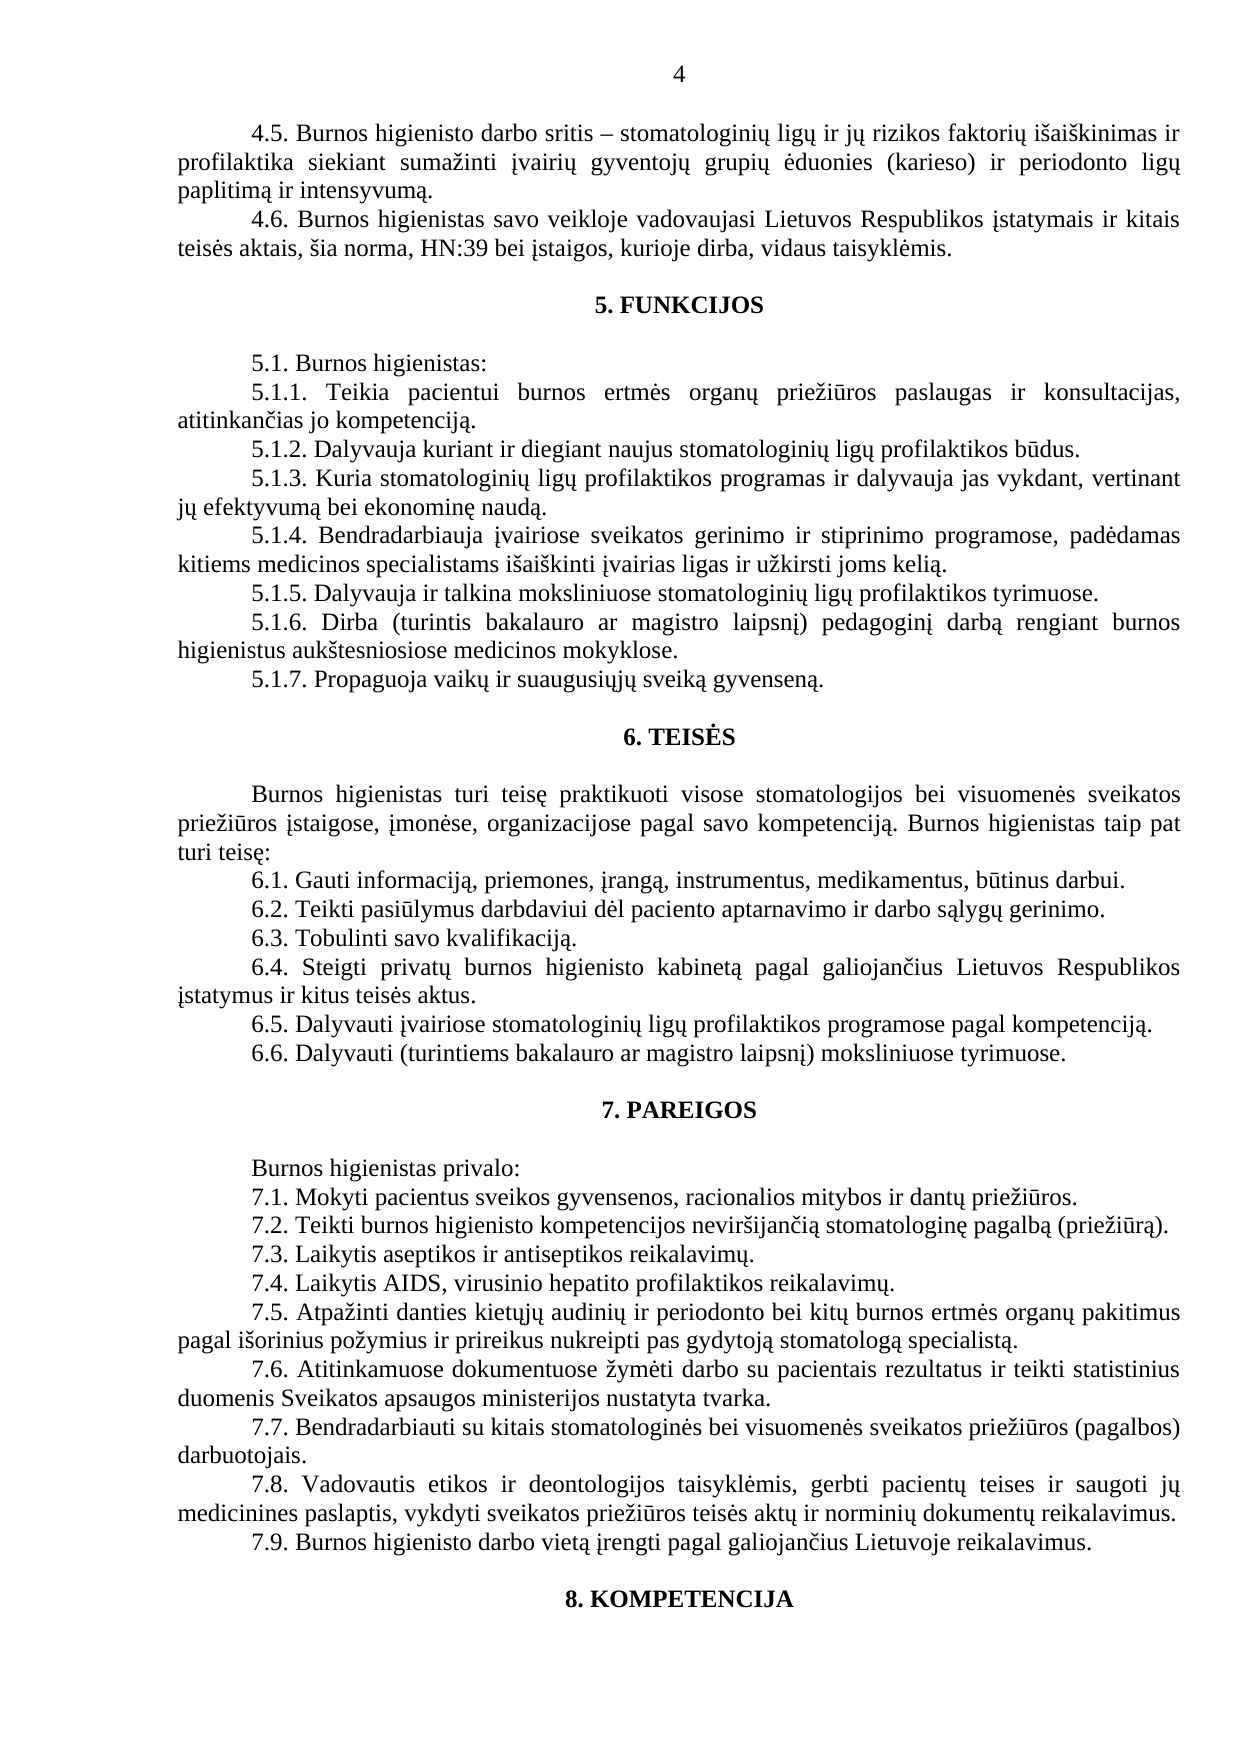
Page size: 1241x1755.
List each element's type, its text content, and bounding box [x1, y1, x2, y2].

text 6.6. Dalyvauti (turintiems bakalauro ar magistro laipsnį) moksliniuose tyrimuose. [177, 1038, 1181, 1067]
text 5.1.3. Kuria stomatologinių ligų profilaktikos programas ir dalyvauja jas vykdant, vertinant jų efektyvumą bei ekonominę naudą. [177, 463, 1181, 521]
text 7.7. Bendradarbiauti su kitais stomatologinės bei visuomenės sveikatos priežiūros (pagalbos) darbuotojais. [177, 1412, 1181, 1469]
text Burnos higienistas turi teisę praktikuoti visose stomatologijos bei visuomenės sveikatos priežiūros įstaigose, įmonėse, organizacijose pagal savo kompetenciją. Burnos higienistas taip pat turi teisę: [177, 779, 1181, 866]
text 6.5. Dalyvauti įvairiose stomatologinių ligų profilaktikos programose pagal kompetenciją. [177, 1009, 1181, 1038]
text 7.3. Laikytis aseptikos ir antiseptikos reikalavimų. [177, 1239, 1181, 1268]
text 4.5. Burnos higienisto darbo sritis – stomatologinių ligų ir jų rizikos faktorių išaiškinimas ir profilaktika siekiant sumažinti įvairių gyventojų grupių ėduonies (karieso) ir periodonto ligų paplitimą ir intensyvumą. [177, 118, 1181, 204]
text 7.2. Teikti burnos higienisto kompetencijos neviršijančią stomatologinę pagalbą (priežiūrą). [177, 1211, 1181, 1239]
text 7.6. Atitinkamuose dokumentuose žymėti darbo su pacientais rezultatus ir teikti statistinius duomenis Sveikatos apsaugos ministerijos nustatyta tvarka. [177, 1354, 1181, 1412]
text 5.1.6. Dirba (turintis bakalauro ar magistro laipsnį) pedagoginį darbą rengiant burnos higienistus aukštesniosiose medicinos mokyklose. [177, 607, 1181, 664]
text 6. TEISĖS [177, 722, 1181, 751]
text 5.1.2. Dalyvauja kuriant ir diegiant naujus stomatologinių ligų profilaktikos būdus. [177, 434, 1181, 463]
text 7.1. Mokyti pacientus sveikos gyvensenos, racionalios mitybos ir dantų priežiūros. [177, 1182, 1181, 1211]
text 6.4. Steigti privatų burnos higienisto kabinetą pagal galiojančius Lietuvos Respublikos įstatymus ir kitus teisės aktus. [177, 952, 1181, 1009]
text 4.6. Burnos higienistas savo veikloje vadovaujasi Lietuvos Respublikos įstatymais ir kitais teisės aktais, šia norma, HN:39 bei įstaigos, kurioje dirba, vidaus taisyklėmis. [177, 204, 1181, 262]
text 6.2. Teikti pasiūlymus darbdaviui dėl paciento aptarnavimo ir darbo sąlygų gerinimo. [177, 894, 1181, 923]
text 6.3. Tobulinti savo kvalifikaciją. [177, 923, 1181, 952]
text 5.1. Burnos higienistas: [177, 348, 1181, 377]
text 6.1. Gauti informaciją, priemones, įrangą, instrumentus, medikamentus, būtinus darbui. [177, 866, 1181, 894]
text 7.4. Laikytis AIDS, virusinio hepatito profilaktikos reikalavimų. [177, 1268, 1181, 1297]
text 5. FUNKCIJOS [177, 291, 1181, 319]
text Burnos higienistas privalo: [177, 1153, 1181, 1182]
text 7.8. Vadovautis etikos ir deontologijos taisyklėmis, gerbti pacientų teises ir saugoti jų medicinines paslaptis, vykdyti sveikatos priežiūros teisės aktų ir norminių dokumentų reikalavimus. [177, 1469, 1181, 1527]
text 7.9. Burnos higienisto darbo vietą įrengti pagal galiojančius Lietuvoje reikalavimus. [177, 1527, 1181, 1556]
text 5.1.5. Dalyvauja ir talkina moksliniuose stomatologinių ligų profilaktikos tyrimuose. [177, 578, 1181, 607]
text 5.1.4. Bendradarbiauja įvairiose sveikatos gerinimo ir stiprinimo programose, padėdamas kitiems medicinos specialistams išaiškinti įvairias ligas ir užkirsti joms kelią. [177, 521, 1181, 578]
text 7.5. Atpažinti danties kietųjų audinių ir periodonto bei kitų burnos ertmės organų pakitimus pagal išorinius požymius ir prireikus nukreipti pas gydytoją stomatologą specialistą. [177, 1297, 1181, 1354]
text 7. PAREIGOS [177, 1096, 1181, 1124]
text 5.1.7. Propaguoja vaikų ir suaugusiųjų sveiką gyvenseną. [177, 664, 1181, 693]
text 8. KOMPETENCIJA [177, 1584, 1181, 1613]
text 5.1.1. Teikia pacientui burnos ertmės organų priežiūros paslaugas ir konsultacijas, atitinkančias jo kompetenciją. [177, 377, 1181, 434]
